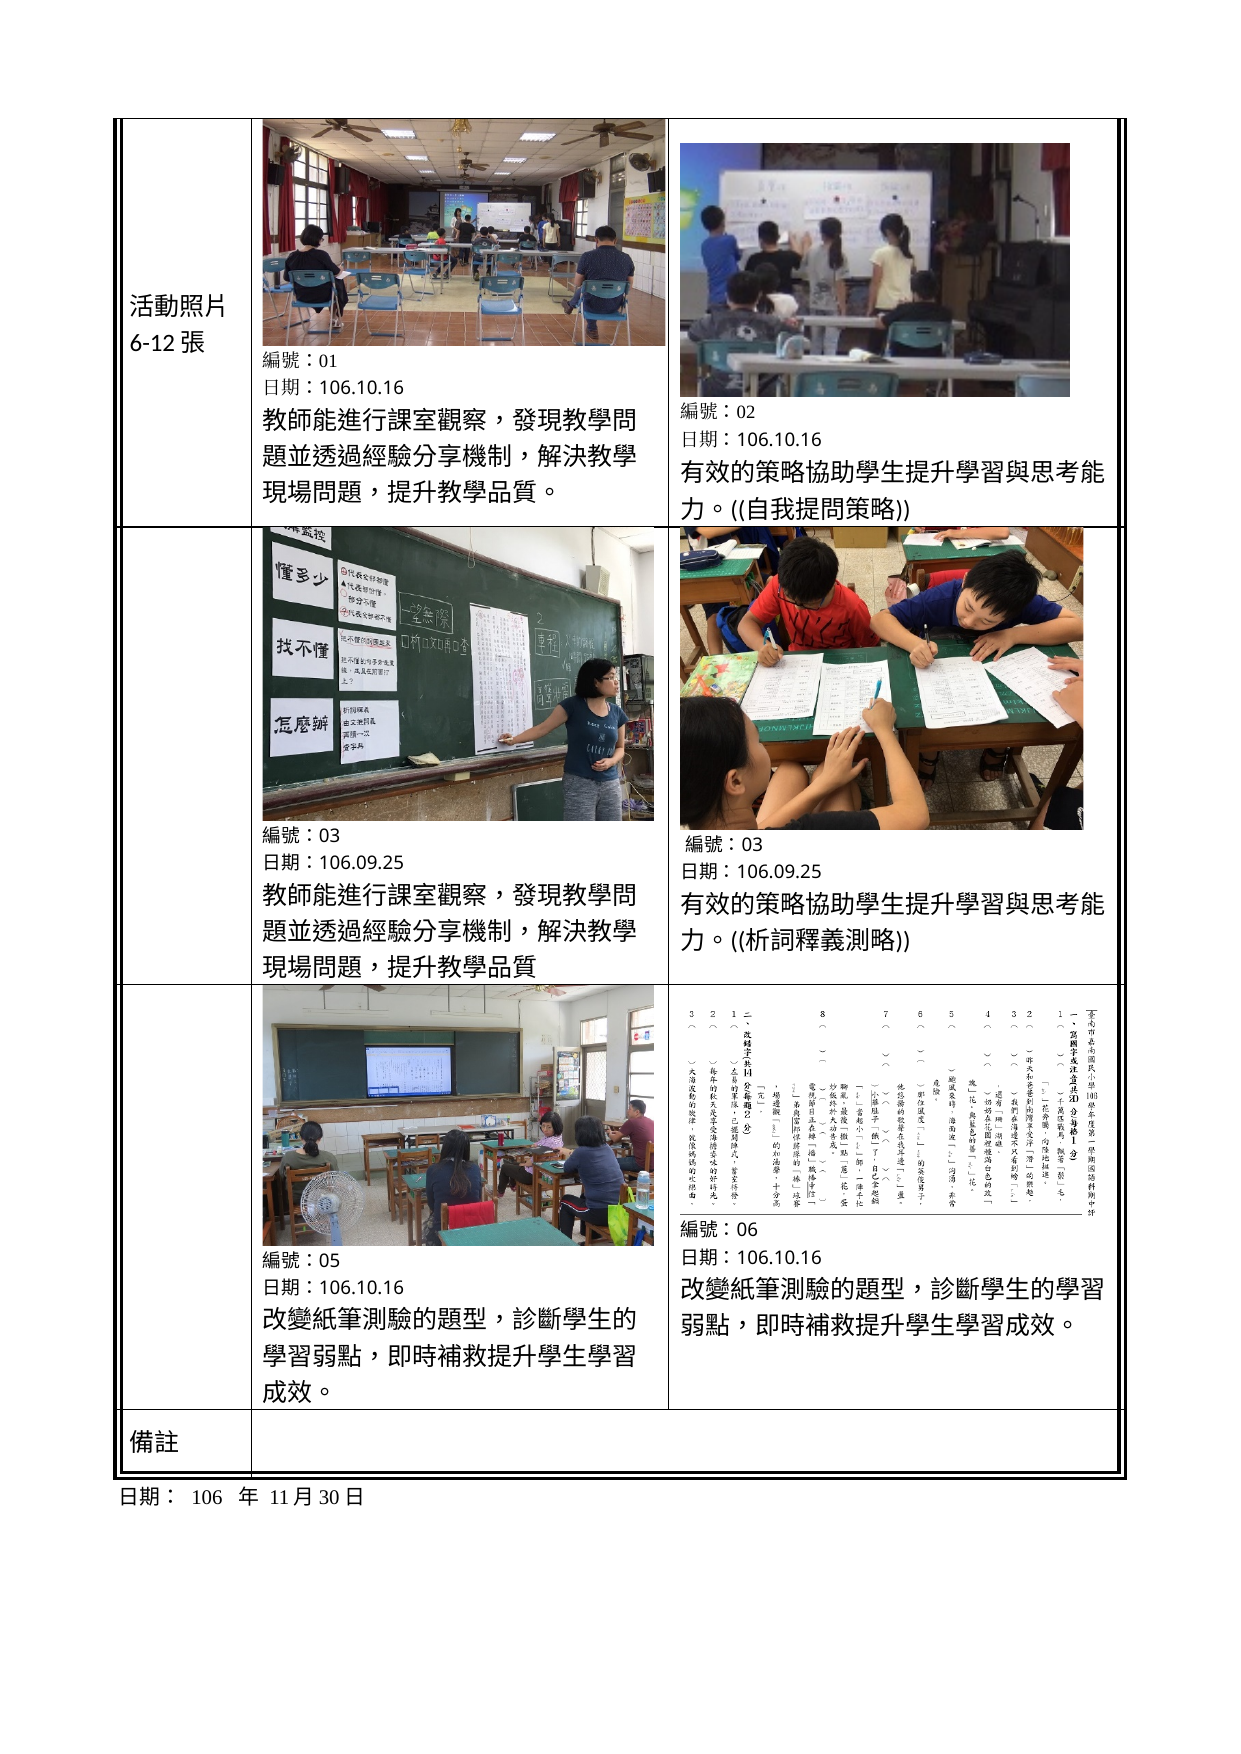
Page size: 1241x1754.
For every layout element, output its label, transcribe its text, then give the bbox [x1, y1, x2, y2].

table_cell 編號：01 日期：106.10.16 教師能進行課室觀察，發現教學問題並透過經驗分享機制，解決教學現場問題，提升教學品質。 [252, 119, 668, 526]
text 日期： 106 年 11月30 日 [118, 1480, 1122, 1510]
table_cell 編號：05 日期：106.10.16 改變紙筆測驗的題型，診斷學生的學習弱點，即時補救提升學生學習成效。 [252, 985, 668, 1409]
table_cell 編號：03 日期：106.09.25 教師能進行課室觀察，發現教學問題並透過經驗分享機制，解決教學現場問題，提升教學品質 [252, 528, 668, 984]
table_cell 編號：03 日期：106.09.25 有效的策略協助學生提升學習與思考能力。((析詞釋義測略)) [669, 528, 1117, 984]
table_cell 備註 [123, 1410, 251, 1471]
table_cell [123, 985, 251, 1409]
table_cell 編號：06 日期：106.10.16 改變紙筆測驗的題型，診斷學生的學習弱點，即時補救提升學生學習成效。 [669, 985, 1117, 1409]
table_cell [123, 528, 251, 984]
table_cell 活動照片6-12張 [123, 119, 251, 526]
table_cell 編號：02 日期：106.10.16 有效的策略協助學生提升學習與思考能力。((自我提問策略)) [669, 119, 1117, 526]
table_cell [252, 1410, 1117, 1471]
